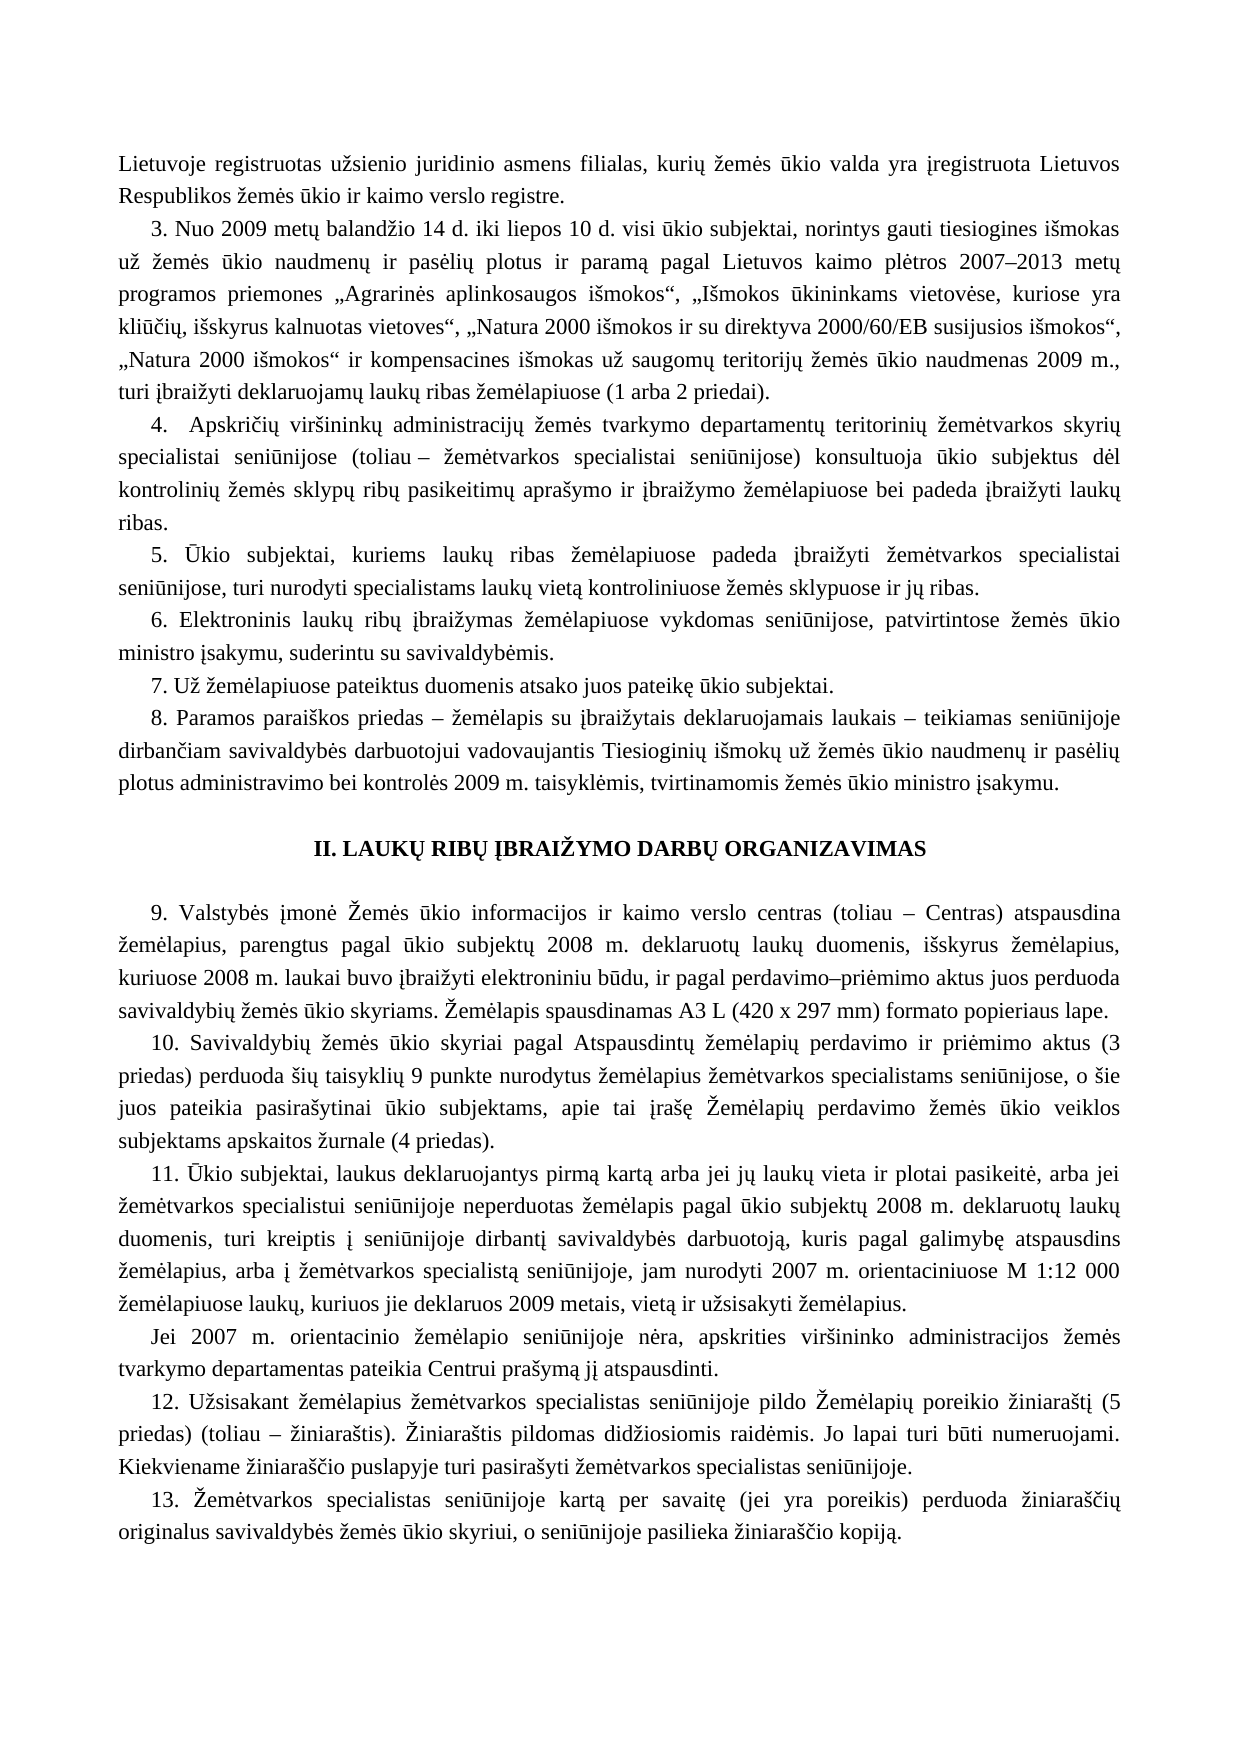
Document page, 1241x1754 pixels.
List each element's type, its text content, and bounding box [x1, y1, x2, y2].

text 10. Savivaldybių žemės ūkio skyriai pagal Atspausdintų žemėlapių perdavimo ir priėmimo aktus (3 priedas) perduoda šių taisyklių 9 punkte nurodytus žemėlapius žemėtvarkos specialistams seniūnijose, o šie juos pateikia pasirašytinai ūkio subjektams, apie tai įrašę Žemėlapių perdavimo žemės ūkio veiklos subjektams apskaitos žurnale (4 priedas). [118, 1029, 1122, 1153]
text 7. Už žemėlapiuose pateiktus duomenis atsako juos pateikę ūkio subjektai. [118, 672, 1122, 698]
text Jei 2007 m. orientacinio žemėlapio seniūnijoje nėra, apskrities viršininko administracijos žemės tvarkymo departamentas pateikia Centrui prašymą jį atspausdinti. [118, 1323, 1122, 1382]
text 8. Paramos paraiškos priedas – žemėlapis su įbraižytais deklaruojamais laukais – teikiamas seniūnijoje dirbančiam savivaldybės darbuotojui vadovaujantis Tiesioginių išmokų už žemės ūkio naudmenų ir pasėlių plotus administravimo bei kontrolės 2009 m. taisyklėmis, tvirtinamomis žemės ūkio ministro įsakymu. [118, 704, 1122, 796]
text 9. Valstybės įmonė Žemės ūkio informacijos ir kaimo verslo centras (toliau – Centras) atspausdina žemėlapius, parengtus pagal ūkio subjektų 2008 m. deklaruotų laukų duomenis, išskyrus žemėlapius, kuriuose 2008 m. laukai buvo įbraižyti elektroniniu būdu, ir pagal perdavimo–priėmimo aktus juos perduoda savivaldybių žemės ūkio skyriams. Žemėlapis spausdinamas A3 L (420 x 297 mm) formato popieriaus lape. [118, 899, 1122, 1023]
text II. LAUKŲ RIBŲ ĮBRAIŽYMO DARBŲ ORGANIZAVIMAS [118, 835, 1122, 861]
text 6. Elektroninis laukų ribų įbraižymas žemėlapiuose vykdomas seniūnijose, patvirtintose žemės ūkio ministro įsakymu, suderintu su savivaldybėmis. [118, 606, 1122, 665]
text 4. Apskričių viršininkų administracijų žemės tvarkymo departamentų teritorinių žemėtvarkos skyrių specialistai seniūnijose (toliau – žemėtvarkos specialistai seniūnijose) konsultuoja ūkio subjektus dėl kontrolinių žemės sklypų ribų pasikeitimų aprašymo ir įbraižymo žemėlapiuose bei padeda įbraižyti laukų ribas. [118, 411, 1122, 535]
text 3. Nuo 2009 metų balandžio 14 d. iki liepos 10 d. visi ūkio subjektai, norintys gauti tiesiogines išmokas už žemės ūkio naudmenų ir pasėlių plotus ir paramą pagal Lietuvos kaimo plėtros 2007–2013 metų programos priemones „Agrarinės aplinkosaugos išmokos“, „Išmokos ūkininkams vietovėse, kuriose yra kliūčių, išskyrus kalnuotas vietoves“, „Natura 2000 išmokos ir su direktyva 2000/60/EB susijusios išmokos“, „Natura 2000 išmokos“ ir kompensacines išmokas už saugomų teritorijų žemės ūkio naudmenas 2009 m., turi įbraižyti deklaruojamų laukų ribas žemėlapiuose (1 arba 2 priedai). [118, 215, 1122, 404]
text 5. Ūkio subjektai, kuriems laukų ribas žemėlapiuose padeda įbraižyti žemėtvarkos specialistai seniūnijose, turi nurodyti specialistams laukų vietą kontroliniuose žemės sklypuose ir jų ribas. [118, 541, 1122, 600]
text 13. Žemėtvarkos specialistas seniūnijoje kartą per savaitę (jei yra poreikis) perduoda žiniaraščių originalus savivaldybės žemės ūkio skyriui, o seniūnijoje pasilieka žiniaraščio kopiją. [118, 1486, 1122, 1545]
text 12. Užsisakant žemėlapius žemėtvarkos specialistas seniūnijoje pildo Žemėlapių poreikio žiniaraštį (5 priedas) (toliau – žiniaraštis). Žiniaraštis pildomas didžiosiomis raidėmis. Jo lapai turi būti numeruojami. Kiekviename žiniaraščio puslapyje turi pasirašyti žemėtvarkos specialistas seniūnijoje. [118, 1388, 1122, 1479]
text 11. Ūkio subjektai, laukus deklaruojantys pirmą kartą arba jei jų laukų vieta ir plotai pasikeitė, arba jei žemėtvarkos specialistui seniūnijoje neperduotas žemėlapis pagal ūkio subjektų 2008 m. deklaruotų laukų duomenis, turi kreiptis į seniūnijoje dirbantį savivaldybės darbuotoją, kuris pagal galimybę atspausdins žemėlapius, arba į žemėtvarkos specialistą seniūnijoje, jam nurodyti 2007 m. orientaciniuose M 1:12 000 žemėlapiuose laukų, kuriuos jie deklaruos 2009 metais, vietą ir užsisakyti žemėlapius. [118, 1160, 1122, 1316]
text Lietuvoje registruotas užsienio juridinio asmens filialas, kurių žemės ūkio valda yra įregistruota Lietuvos Respublikos žemės ūkio ir kaimo verslo registre. [118, 150, 1122, 209]
